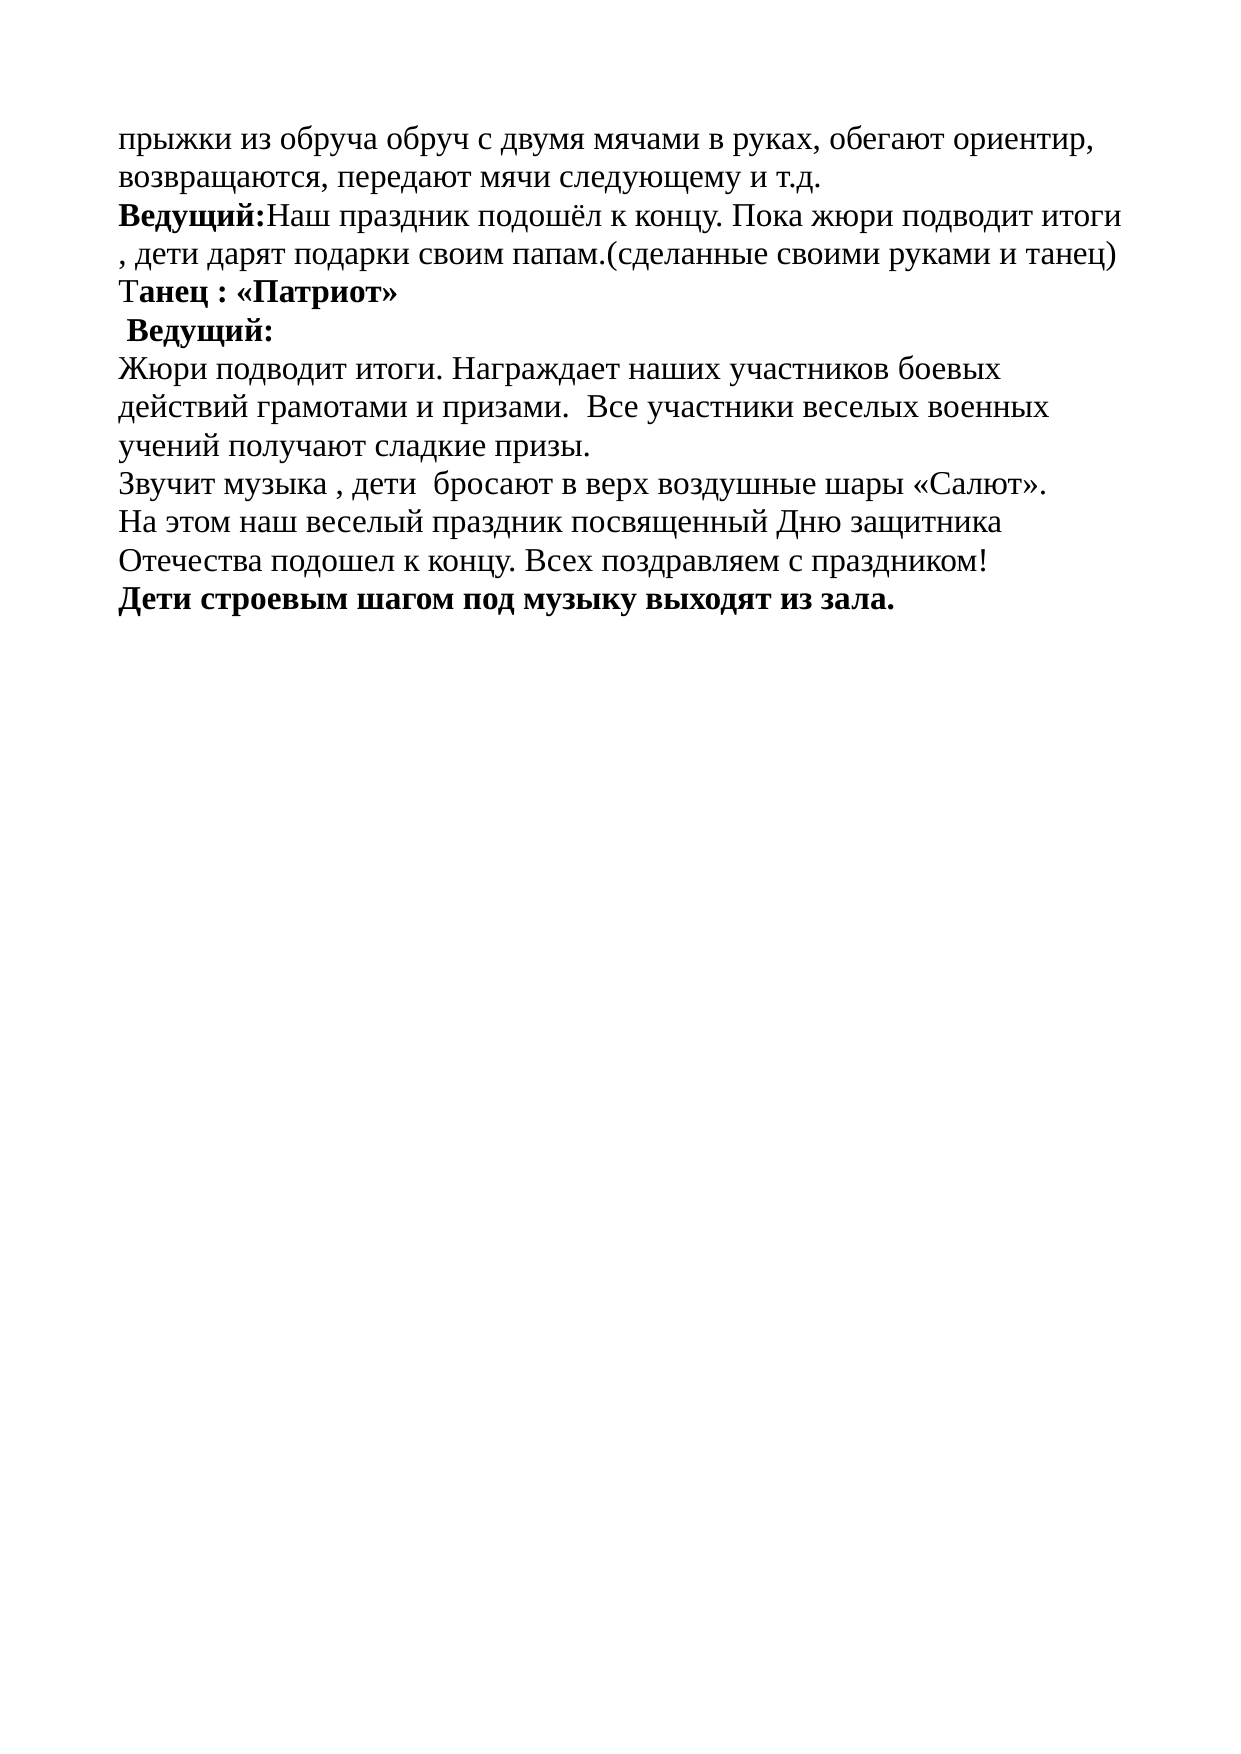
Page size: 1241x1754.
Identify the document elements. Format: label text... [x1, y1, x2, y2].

text Звучит музыка , дети бросают в верх воздушные шары «Салют». [118, 463, 1122, 501]
text Ведущий:Наш праздник подошёл к концу. Пока жюри подводит итоги , дети дарят подарки своим папам.(сделанные своими руками и танец) [118, 195, 1122, 271]
text Дети строевым шагом под музыку выходят из зала. [118, 578, 1122, 616]
text Ведущий: [118, 310, 1122, 348]
text На этом наш веселый праздник посвященный Дню защитника Отечества подошел к концу. Всех поздравляем с праздником! [118, 501, 1122, 578]
text Танец : «Патриот» [118, 271, 1122, 310]
text прыжки из обруча обруч с двумя мячами в руках, обегают ориентир, возвращаются, передают мячи следующему и т.д. [118, 118, 1122, 195]
text Жюри подводит итоги. Награждает наших участников боевых действий грамотами и призами. Все участники веселых военных учений получают сладкие призы. [118, 348, 1122, 463]
